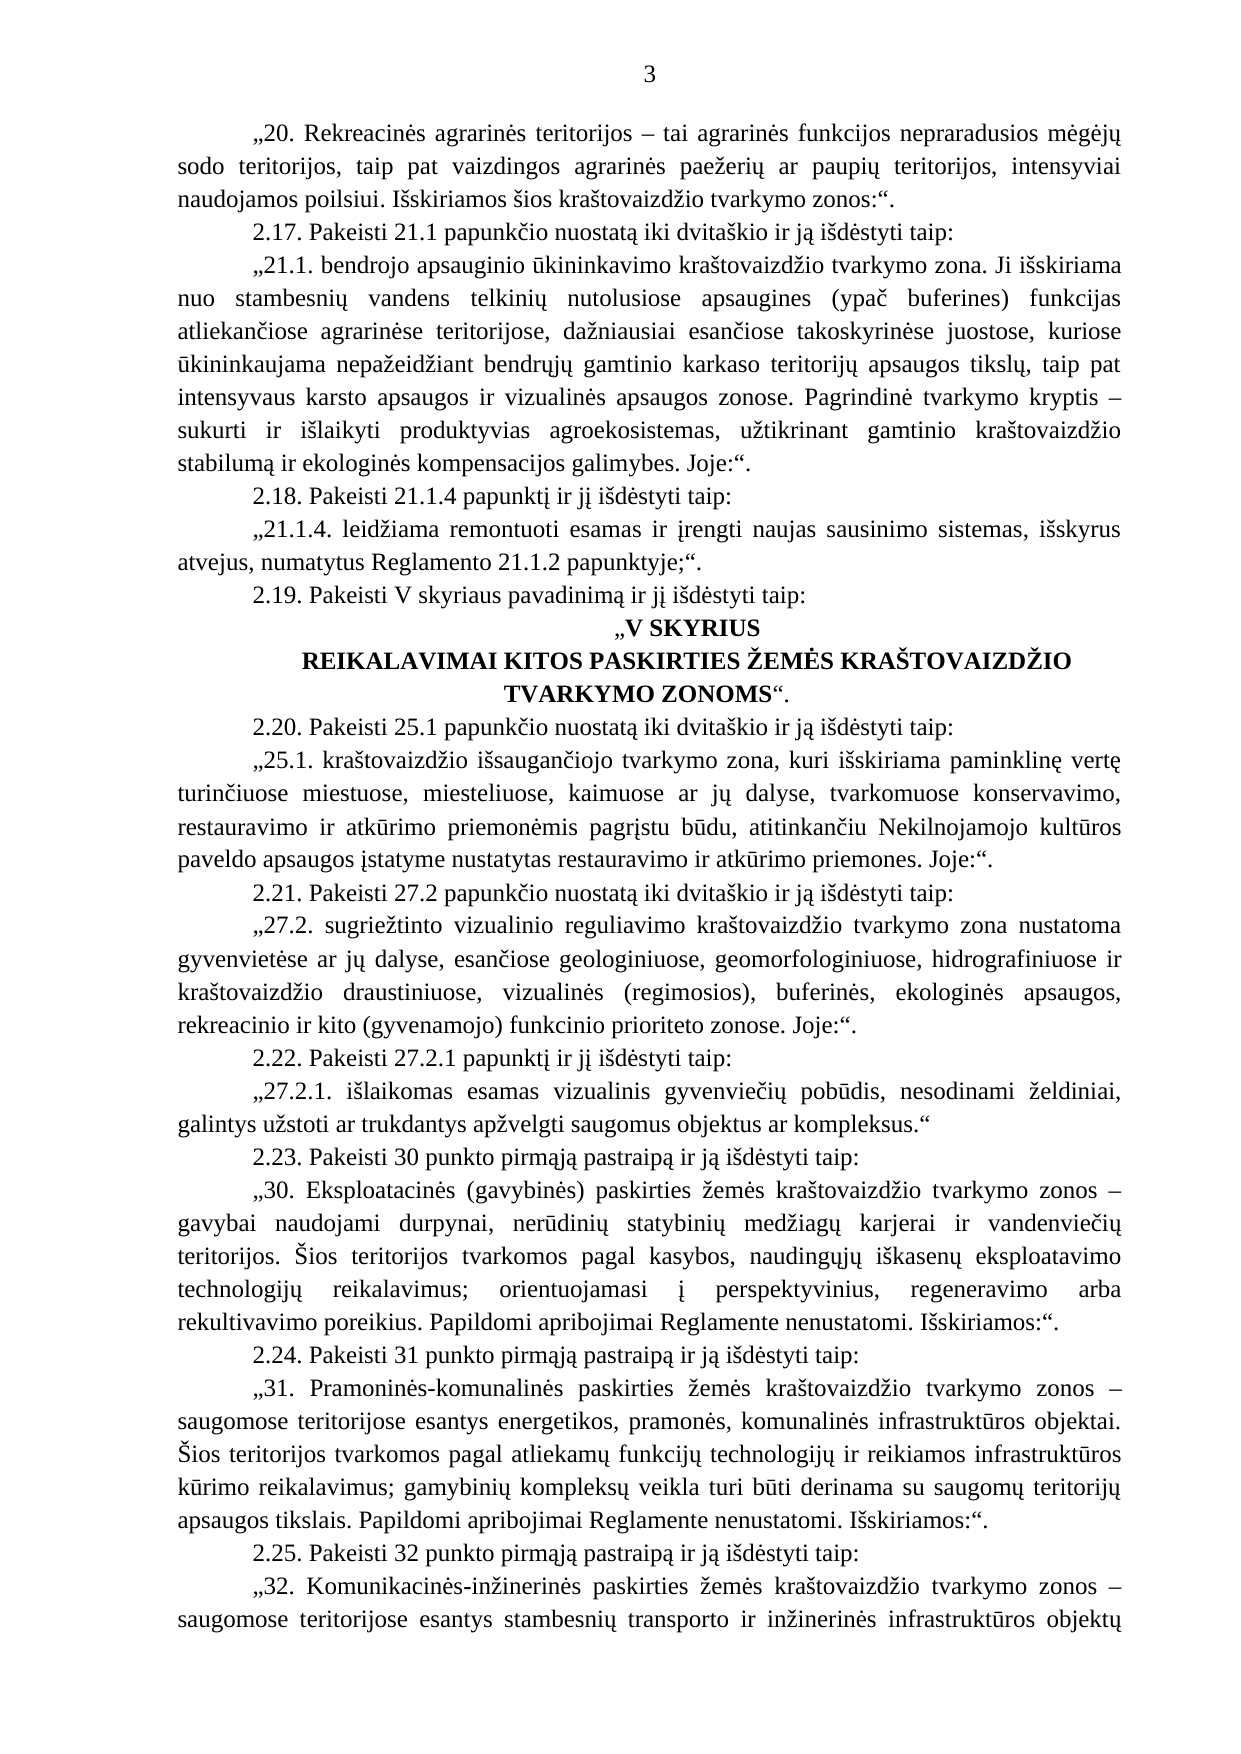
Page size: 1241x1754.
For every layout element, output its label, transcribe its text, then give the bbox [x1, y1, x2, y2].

text 2.21. Pakeisti 27.2 papunkčio nuostatą iki dvitaškio ir ją išdėstyti taip: [177, 878, 1122, 906]
text „32. Komunikacinės-inžinerinės paskirties žemės kraštovaizdžio tvarkymo zonos –saugomose teritorijose esantys stambesnių transporto ir inžinerinės infrastruktūros objektų [177, 1571, 1122, 1633]
text „27.2. sugriežtinto vizualinio reguliavimo kraštovaizdžio tvarkymo zona nustatoma gyvenvietėse ar jų dalyse, esančiose geologiniuose, geomorfologiniuose, hidrografiniuose ir kraštovaizdžio draustiniuose, vizualinės (regimosios), buferinės, ekologinės apsaugos, rekreacinio ir kito (gyvenamojo) funkcinio prioriteto zonose. Joje:“. [177, 911, 1122, 1038]
text „20. Rekreacinės agrarinės teritorijos – tai agrarinės funkcijos nepraradusios mėgėjų sodo teritorijos, taip pat vaizdingos agrarinės paežerių ar paupių teritorijos, intensyviai naudojamos poilsiui. Išskiriamos šios kraštovaizdžio tvarkymo zonos:“. [177, 118, 1122, 213]
text „30. Eksploatacinės (gavybinės) paskirties žemės kraštovaizdžio tvarkymo zonos – gavybai naudojami durpynai, nerūdinių statybinių medžiagų karjerai ir vandenviečių teritorijos. Šios teritorijos tvarkomos pagal kasybos, naudingųjų iškasenų eksploatavimo technologijų reikalavimus; orientuojamasi į perspektyvinius, regeneravimo arba rekultivavimo poreikius. Papildomi apribojimai Reglamente nenustatomi. Išskiriamos:“. [177, 1175, 1122, 1336]
text 2.25. Pakeisti 32 punkto pirmąją pastraipą ir ją išdėstyti taip: [177, 1538, 1122, 1567]
text „27.2.1. išlaikomas esamas vizualinis gyvenviečių pobūdis, nesodinami želdiniai, galintys užstoti ar trukdantys apžvelgti saugomus objektus ar kompleksus.“ [177, 1076, 1122, 1137]
text „21.1.4. leidžiama remontuoti esamas ir įrengti naujas sausinimo sistemas, išskyrus atvejus, numatytus Reglamento 21.1.2 papunktyje;“. [177, 514, 1122, 576]
text 2.18. Pakeisti 21.1.4 papunktį ir jį išdėstyti taip: [177, 481, 1122, 510]
text 2.17. Pakeisti 21.1 papunkčio nuostatą iki dvitaškio ir ją išdėstyti taip: [177, 217, 1122, 246]
text REIKALAVIMAI KITOS PASKIRTIES ŽEMĖS KRAŠTOVAIZDŽIO TVARKYMO ZONOMS“. [177, 646, 1122, 708]
text „31. Pramoninės-komunalinės paskirties žemės kraštovaizdžio tvarkymo zonos – saugomose teritorijose esantys energetikos, pramonės, komunalinės infrastruktūros objektai. Šios teritorijos tvarkomos pagal atliekamų funkcijų technologijų ir reikiamos infrastruktūros kūrimo reikalavimus; gamybinių kompleksų veikla turi būti derinama su saugomų teritorijų apsaugos tikslais. Papildomi apribojimai Reglamente nenustatomi. Išskiriamos:“. [177, 1373, 1122, 1534]
text 2.23. Pakeisti 30 punkto pirmąją pastraipą ir ją išdėstyti taip: [177, 1142, 1122, 1171]
text „25.1. kraštovaizdžio išsaugančiojo tvarkymo zona, kuri išskiriama paminklinę vertę turinčiuose miestuose, miesteliuose, kaimuose ar jų dalyse, tvarkomuose konservavimo, restauravimo ir atkūrimo priemonėmis pagrįstu būdu, atitinkančiu Nekilnojamojo kultūros paveldo apsaugos įstatyme nustatytas restauravimo ir atkūrimo priemones. Joje:“. [177, 746, 1122, 873]
text 2.19. Pakeisti V skyriaus pavadinimą ir jį išdėstyti taip: [177, 580, 1122, 609]
text 2.22. Pakeisti 27.2.1 papunktį ir jį išdėstyti taip: [177, 1043, 1122, 1071]
text „V SKYRIUS [177, 613, 1122, 642]
text 2.20. Pakeisti 25.1 papunkčio nuostatą iki dvitaškio ir ją išdėstyti taip: [177, 712, 1122, 741]
text „21.1. bendrojo apsauginio ūkininkavimo kraštovaizdžio tvarkymo zona. Ji išskiriama nuo stambesnių vandens telkinių nutolusiose apsaugines (ypač buferines) funkcijas atliekančiose agrarinėse teritorijose, dažniausiai esančiose takoskyrinėse juostose, kuriose ūkininkaujama nepažeidžiant bendrųjų gamtinio karkaso teritorijų apsaugos tikslų, taip pat intensyvaus karsto apsaugos ir vizualinės apsaugos zonose. Pagrindinė tvarkymo kryptis – sukurti ir išlaikyti produktyvias agroekosistemas, užtikrinant gamtinio kraštovaizdžio stabilumą ir ekologinės kompensacijos galimybes. Joje:“. [177, 250, 1122, 477]
text 2.24. Pakeisti 31 punkto pirmąją pastraipą ir ją išdėstyti taip: [177, 1340, 1122, 1369]
